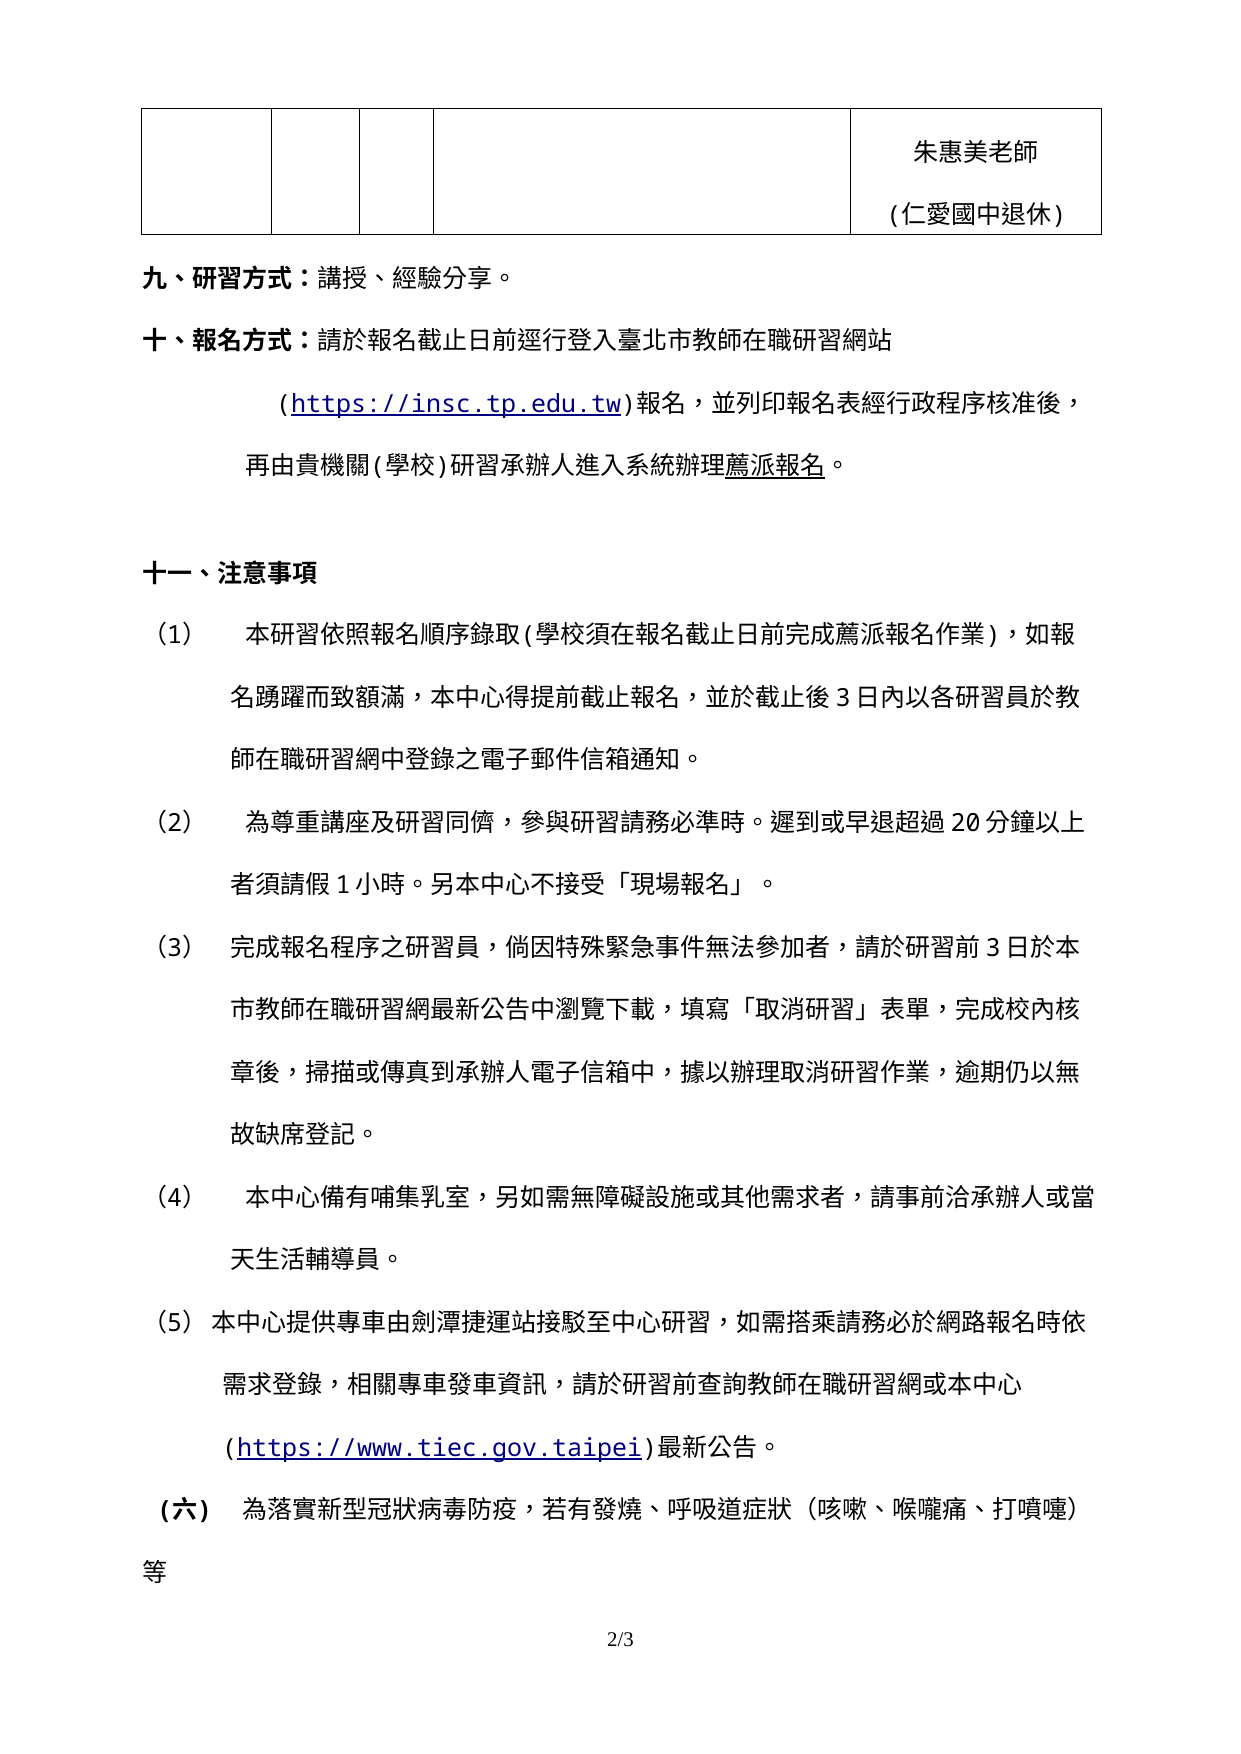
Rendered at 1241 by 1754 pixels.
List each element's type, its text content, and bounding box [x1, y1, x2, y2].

list 本中心提供專車由劍潭捷運站接駁至中心研習，如需搭乘請務必於網路報名時依 [142, 1278, 1098, 1341]
list 本中心備有哺集乳室，另如需無障礙設施或其他需求者，請事前洽承辦人或當天生活輔導員。 [142, 1153, 1098, 1278]
table_cell 朱惠美老師 (仁愛國中退休) [851, 109, 1101, 234]
table_cell [272, 109, 359, 234]
text 需求登錄，相關專車發車資訊，請於研習前查詢教師在職研習網或本中心 [192, 1341, 1098, 1403]
text 九、研習方式：講授、經驗分享。 [142, 235, 1098, 297]
table_cell [360, 109, 433, 234]
table_cell [434, 109, 850, 234]
text (六) 為落實新型冠狀病毒防疫，若有發燒、呼吸道症狀（咳嗽、喉嚨痛、打噴嚏）等 [142, 1466, 1098, 1591]
text (https://insc.tp.edu.tw)報名，並列印報名表經行政程序核准後，再由貴機關(學校)研習承辦人進入系統辦理薦派報名。 [201, 360, 1098, 485]
table_cell [142, 109, 271, 234]
list 本研習依照報名順序錄取(學校須在報名截止日前完成薦派報名作業)，如報名踴躍而致額滿，本中心得提前截止報名，並於截止後3日內以各研習員於教師在職研習網中登錄之電子郵件信箱通知。 [142, 591, 1098, 778]
text 十一、注意事項 [142, 547, 1098, 591]
list 為尊重講座及研習同儕，參與研習請務必準時。遲到或早退超過20分鐘以上者須請假1小時。另本中心不接受「現場報名」。 [142, 778, 1098, 903]
list 完成報名程序之研習員，倘因特殊緊急事件無法參加者，請於研習前3日於本市教師在職研習網最新公告中瀏覽下載，填寫「取消研習」表單，完成校內核章後，掃描或傳真到承辦人電子信箱中，據以辦理取消研習作業，逾期仍以無故缺席登記。 [142, 903, 1098, 1153]
text 十、報名方式：請於報名截止日前逕行登入臺北市教師在職研習網站 [142, 297, 1098, 360]
text (https://www.tiec.gov.taipei)最新公告。 [192, 1403, 1098, 1466]
